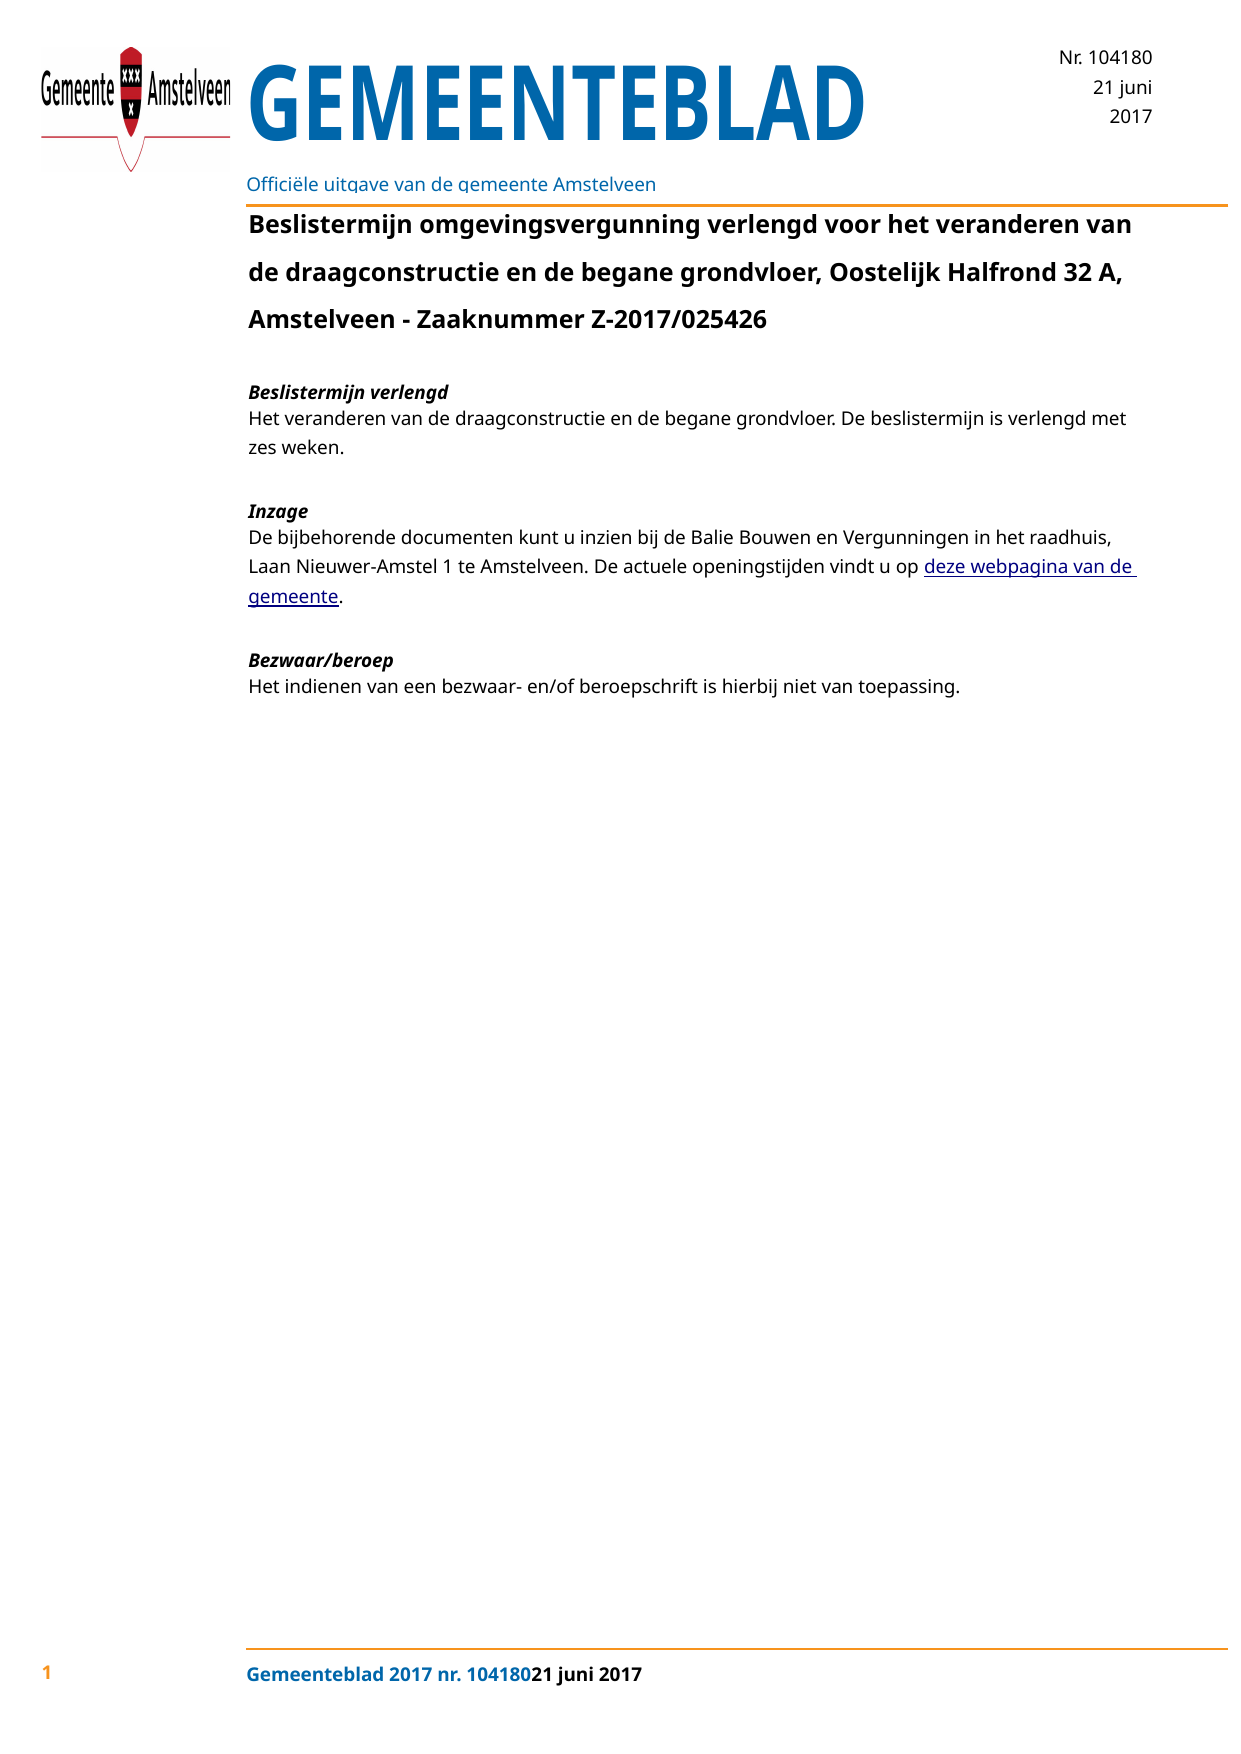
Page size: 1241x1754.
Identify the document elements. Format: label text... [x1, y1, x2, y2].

text Bezwaar/beroep [248, 647, 1152, 673]
text Het indienen van een bezwaar- en/of beroepschrift is hierbij niet van toepassing. [248, 673, 1152, 699]
text Inzage [248, 498, 1152, 524]
text Beslistermijn omgevingsvergunning verlengd voor het veranderen van de draagconstructie en de begane grondvloer, Oostelijk Halfrond 32 A, Amstelveen - Zaaknummer Z-2017/025426 [248, 207, 1152, 336]
text Het veranderen van de draagconstructie en de begane grondvloer. De beslistermijn is verlengd met zes weken. [248, 405, 1152, 460]
picture [41, 47, 231, 172]
text De bijbehorende documenten kunt u inzien bij de Balie Bouwen en Vergunningen in het raadhuis, Laan Nieuwer-Amstel 1 te Amstelveen. De actuele openingstijden vindt u op deze webpagina van de gemeente. [248, 524, 1152, 609]
text Beslistermijn verlengd [248, 379, 1152, 405]
